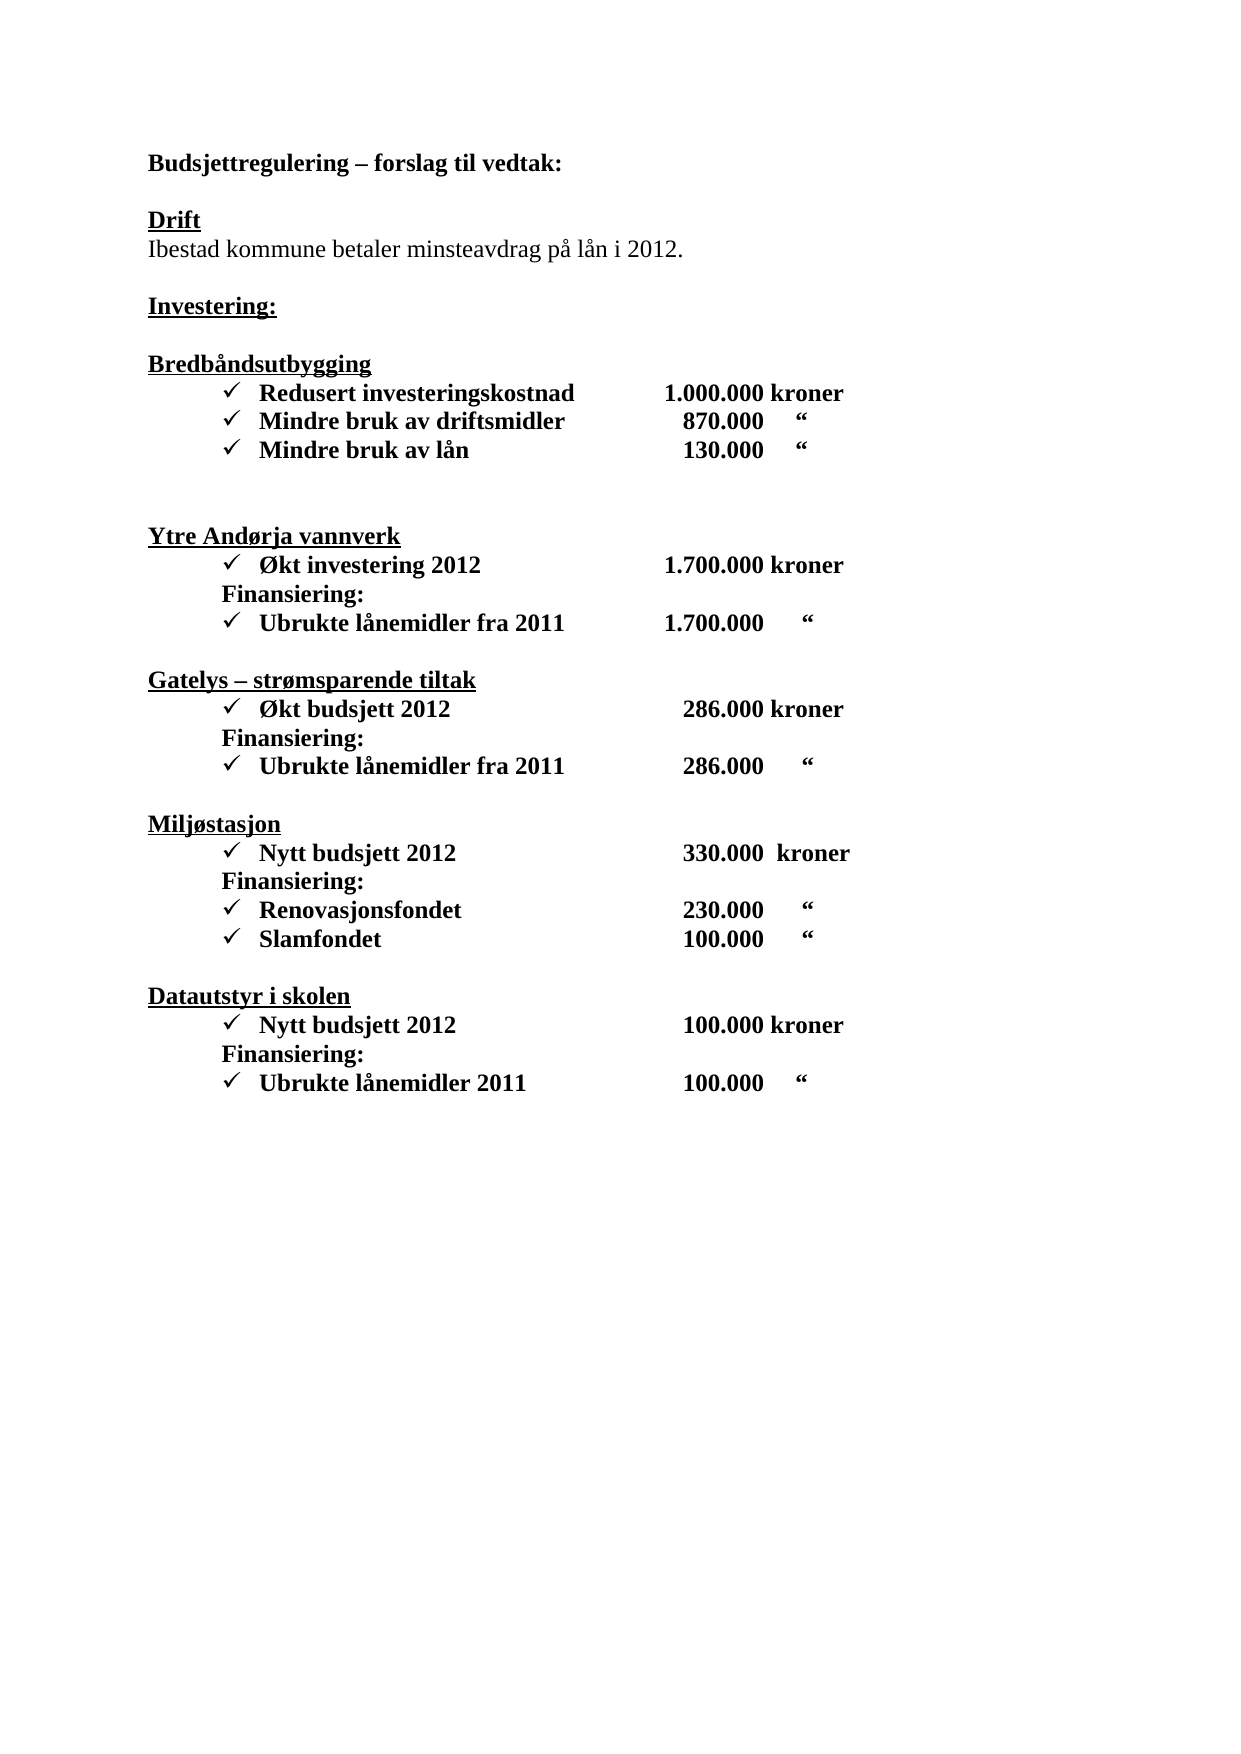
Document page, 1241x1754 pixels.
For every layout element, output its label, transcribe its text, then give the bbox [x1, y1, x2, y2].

text Finansiering: [221, 1039, 1093, 1068]
text Bredbåndsutbygging [148, 349, 1093, 378]
list Nytt budsjett 2012 100.000 kroner [221, 1010, 1093, 1039]
text Investering: [148, 291, 1093, 320]
text Finansiering: [221, 866, 1093, 895]
list Renovasjonsfondet 230.000 “ [221, 895, 1093, 924]
list Økt investering 2012 1.700.000 kroner [221, 550, 1093, 579]
list Ubrukte lånemidler 2011 100.000 “ [221, 1068, 1093, 1096]
list Mindre bruk av driftsmidler 870.000 “ [221, 406, 1093, 435]
text Ibestad kommune betaler minsteavdrag på lån i 2012. [148, 234, 1093, 263]
list Ubrukte lånemidler fra 2011 286.000 “ [221, 751, 1093, 780]
text Finansiering: [221, 579, 1093, 608]
text Ytre Andørja vannverk [148, 521, 1093, 550]
list Økt budsjett 2012 286.000 kroner [221, 694, 1093, 723]
text Miljøstasjon [148, 809, 1093, 838]
text Datautstyr i skolen [148, 981, 1093, 1010]
text Finansiering: [221, 723, 1093, 751]
text Drift [148, 205, 1093, 234]
list Nytt budsjett 2012 330.000 kroner [221, 838, 1093, 866]
list Slamfondet 100.000 “ [221, 924, 1093, 953]
text Gatelys – strømsparende tiltak [148, 665, 1093, 694]
list Redusert investeringskostnad 1.000.000 kroner [221, 378, 1093, 406]
text Budsjettregulering – forslag til vedtak: [148, 148, 1093, 176]
list Mindre bruk av lån 130.000 “ [221, 435, 1093, 464]
list Ubrukte lånemidler fra 2011 1.700.000 “ [221, 608, 1093, 636]
